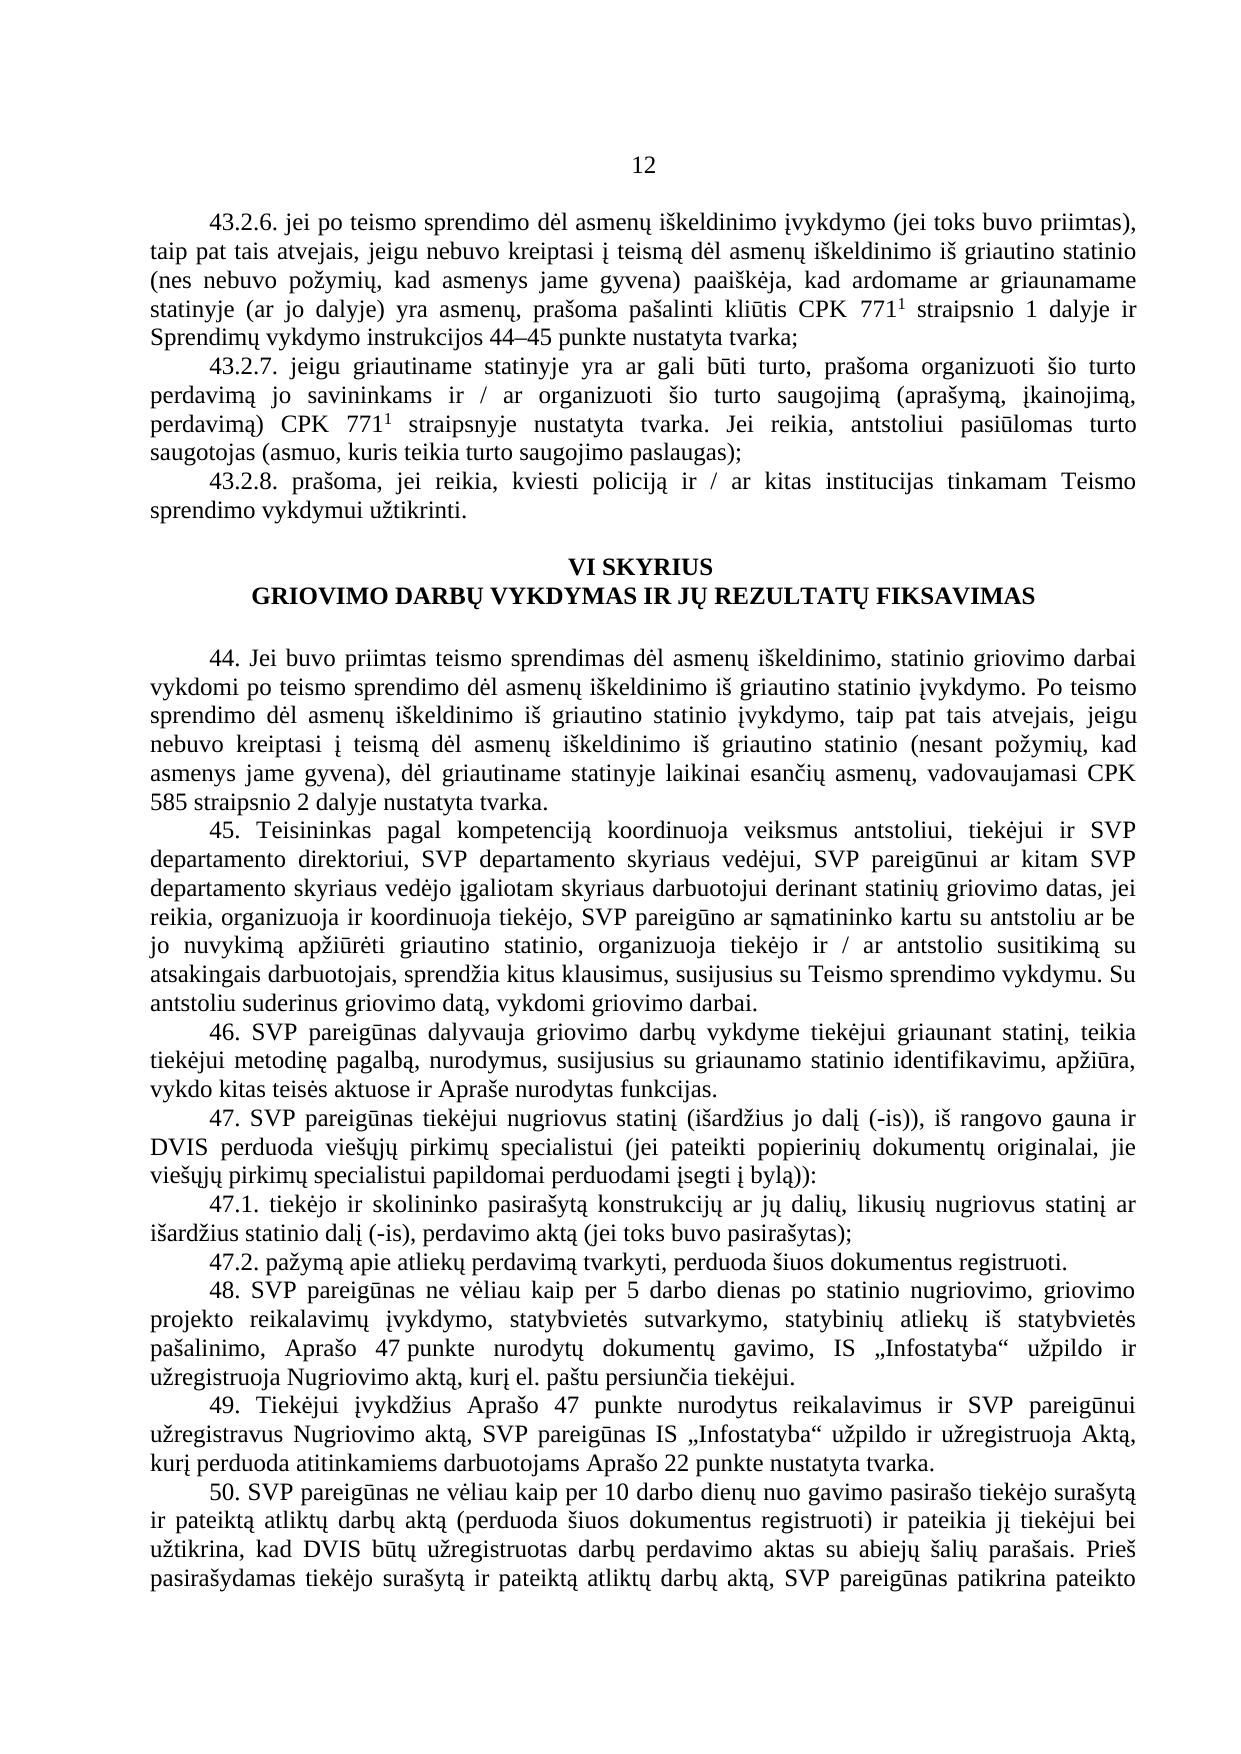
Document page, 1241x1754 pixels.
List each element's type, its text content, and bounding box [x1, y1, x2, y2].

text 43.2.8. prašoma, jei reikia, kviesti policiją ir / ar kitas institucijas tinkamam Teismo sprendimo vykdymui užtikrinti. [150, 466, 1137, 524]
text 47. SVP pareigūnas tiekėjui nugriovus statinį (išardžius jo dalį (-is)), iš rangovo gauna ir DVIS perduoda viešųjų pirkimų specialistui (jei pateikti popierinių dokumentų originalai, jie viešųjų pirkimų specialistui papildomai perduodami įsegti į bylą)): [150, 1103, 1137, 1189]
text 47.1. tiekėjo ir skolininko pasirašytą konstrukcijų ar jų dalių, likusių nugriovus statinį ar išardžius statinio dalį (-is), perdavimo aktą (jei toks buvo pasirašytas); [150, 1189, 1137, 1247]
text 43.2.7. jeigu griautiname statinyje yra ar gali būti turto, prašoma organizuoti šio turto perdavimą jo savininkams ir / ar organizuoti šio turto saugojimą (aprašymą, įkainojimą, perdavimą) CPK 7711 straipsnyje nustatyta tvarka. Jei reikia, antstoliui pasiūlomas turto saugotojas (asmuo, kuris teikia turto saugojimo paslaugas); [150, 351, 1137, 466]
text 43.2.6. jei po teismo sprendimo dėl asmenų iškeldinimo įvykdymo (jei toks buvo priimtas), taip pat tais atvejais, jeigu nebuvo kreiptasi į teismą dėl asmenų iškeldinimo iš griautino statinio (nes nebuvo požymių, kad asmenys jame gyvena) paaiškėja, kad ardomame ar griaunamame statinyje (ar jo dalyje) yra asmenų, prašoma pašalinti kliūtis CPK 7711 straipsnio 1 dalyje ir Sprendimų vykdymo instrukcijos 44–45 punkte nustatyta tvarka; [150, 207, 1137, 351]
text 48. SVP pareigūnas ne vėliau kaip per 5 darbo dienas po statinio nugriovimo, griovimo projekto reikalavimų įvykdymo, statybvietės sutvarkymo, statybinių atliekų iš statybvietės pašalinimo, Aprašo 47 punkte nurodytų dokumentų gavimo, IS „Infostatyba“ užpildo ir užregistruoja Nugriovimo aktą, kurį el. paštu persiunčia tiekėjui. [150, 1276, 1137, 1391]
text 45. Teisininkas pagal kompetenciją koordinuoja veiksmus antstoliui, tiekėjui ir SVP departamento direktoriui, SVP departamento skyriaus vedėjui, SVP pareigūnui ar kitam SVP departamento skyriaus vedėjo įgaliotam skyriaus darbuotojui derinant statinių griovimo datas, jei reikia, organizuoja ir koordinuoja tiekėjo, SVP pareigūno ar sąmatininko kartu su antstoliu ar be jo nuvykimą apžiūrėti griautino statinio, organizuoja tiekėjo ir / ar antstolio susitikimą su atsakingais darbuotojais, sprendžia kitus klausimus, susijusius su Teismo sprendimo vykdymu. Su antstoliu suderinus griovimo datą, vykdomi griovimo darbai. [150, 816, 1137, 1017]
text 50. SVP pareigūnas ne vėliau kaip per 10 darbo dienų nuo gavimo pasirašo tiekėjo surašytą ir pateiktą atliktų darbų aktą (perduoda šiuos dokumentus registruoti) ir pateikia jį tiekėjui bei užtikrina, kad DVIS būtų užregistruotas darbų perdavimo aktas su abiejų šalių parašais. Prieš pasirašydamas tiekėjo surašytą ir pateiktą atliktų darbų aktą, SVP pareigūnas patikrina pateikto [150, 1477, 1137, 1592]
text 49. Tiekėjui įvykdžius Aprašo 47 punkte nurodytus reikalavimus ir SVP pareigūnui užregistravus Nugriovimo aktą, SVP pareigūnas IS „Infostatyba“ užpildo ir užregistruoja Aktą, kurį perduoda atitinkamiems darbuotojams Aprašo 22 punkte nustatyta tvarka. [150, 1391, 1137, 1477]
text 47.2. pažymą apie atliekų perdavimą tvarkyti, perduoda šiuos dokumentus registruoti. [150, 1247, 1137, 1276]
text 44. Jei buvo priimtas teismo sprendimas dėl asmenų iškeldinimo, statinio griovimo darbai vykdomi po teismo sprendimo dėl asmenų iškeldinimo iš griautino statinio įvykdymo. Po teismo sprendimo dėl asmenų iškeldinimo iš griautino statinio įvykdymo, taip pat tais atvejais, jeigu nebuvo kreiptasi į teismą dėl asmenų iškeldinimo iš griautino statinio (nesant požymių, kad asmenys jame gyvena), dėl griautiname statinyje laikinai esančių asmenų, vadovaujamasi CPK 585 straipsnio 2 dalyje nustatyta tvarka. [150, 643, 1137, 816]
text VI SKYRIUS [150, 552, 1137, 581]
text 46. SVP pareigūnas dalyvauja griovimo darbų vykdyme tiekėjui griaunant statinį, teikia tiekėjui metodinę pagalbą, nurodymus, susijusius su griaunamo statinio identifikavimu, apžiūra, vykdo kitas teisės aktuose ir Apraše nurodytas funkcijas. [150, 1017, 1137, 1103]
text GRIOVIMO DARBŲ VYKDYMAS IR JŲ REZULTATŲ FIKSAVIMAS [150, 581, 1137, 610]
